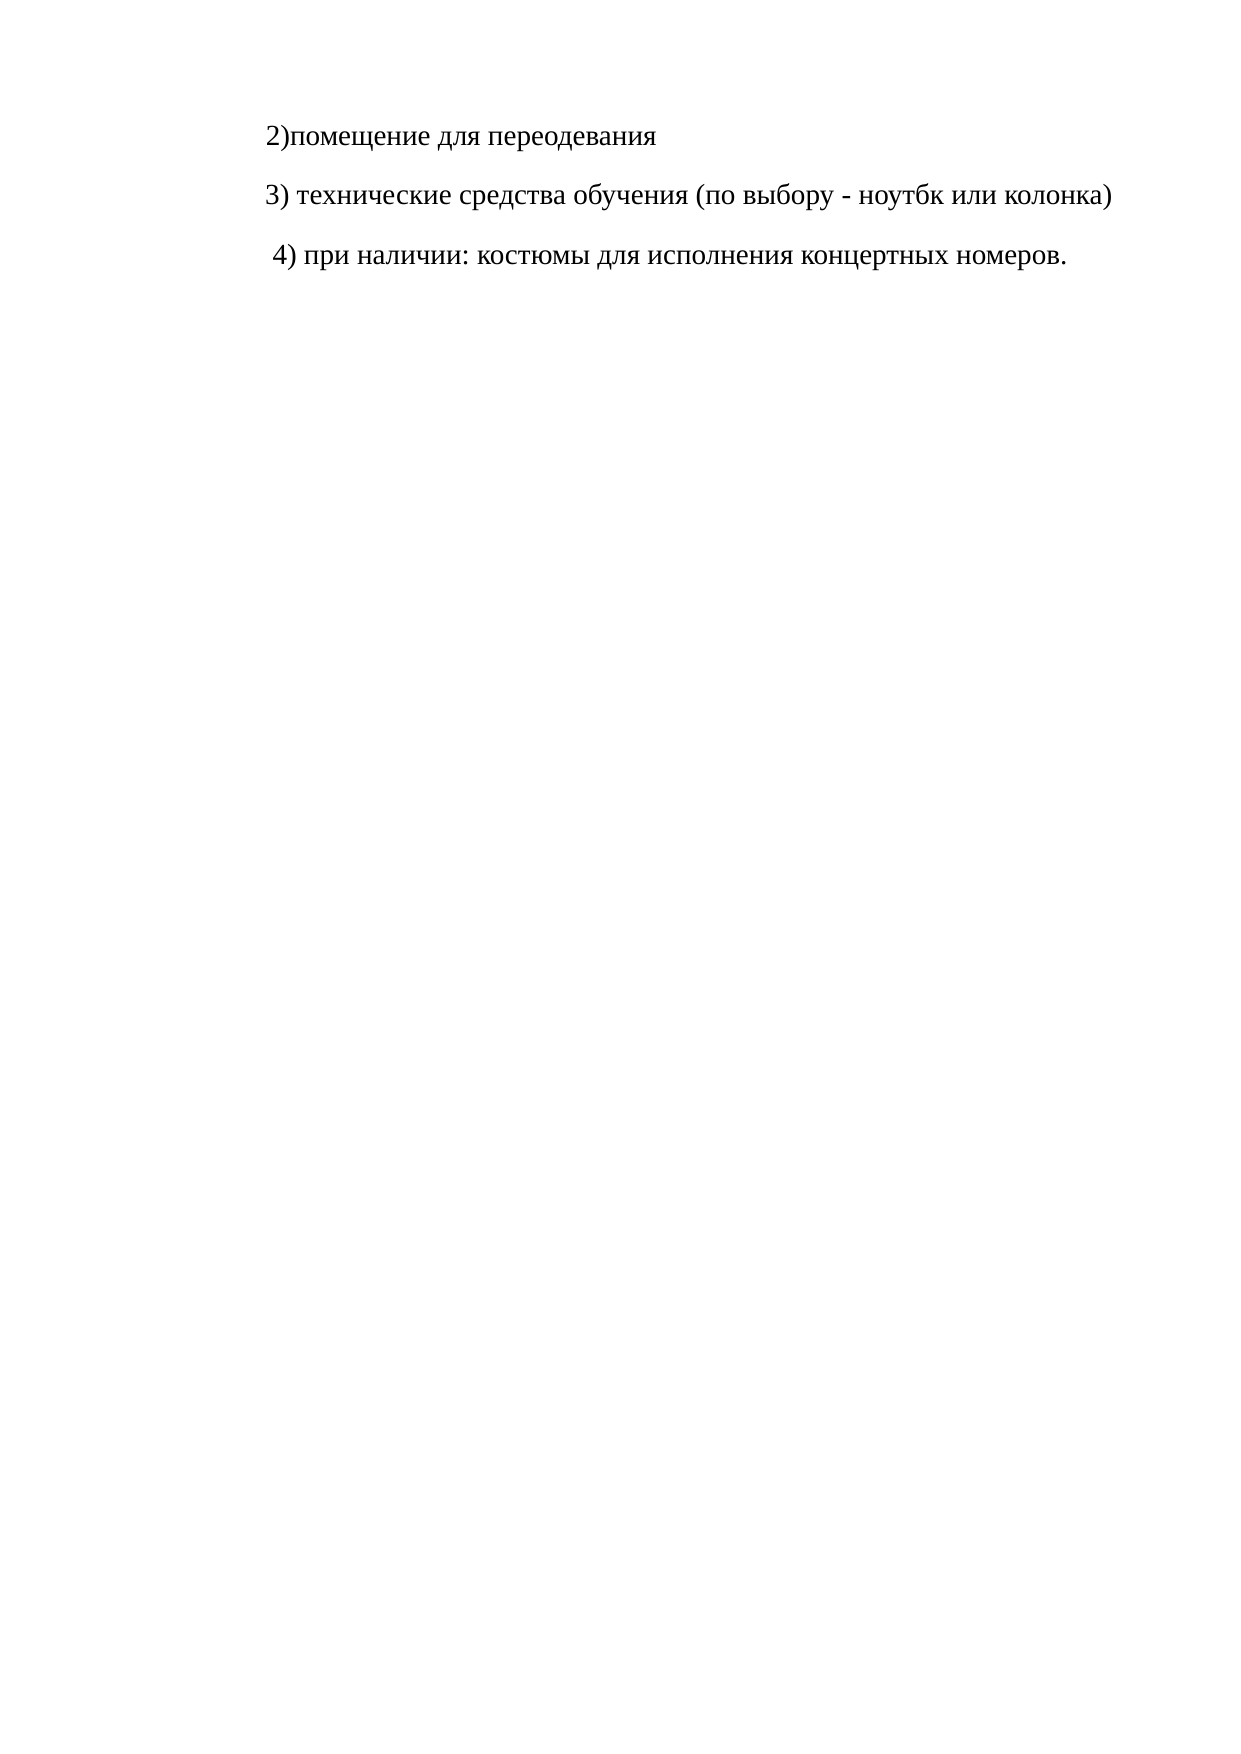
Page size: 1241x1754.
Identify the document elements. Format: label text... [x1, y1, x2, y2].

text 2)помещение для переодевания [118, 118, 1122, 152]
text 4) при наличии: костюмы для исполнения концертных номеров. [118, 237, 1122, 270]
text 3) технические средства обучения (по выбору - ноутбк или колонка) [118, 177, 1122, 211]
